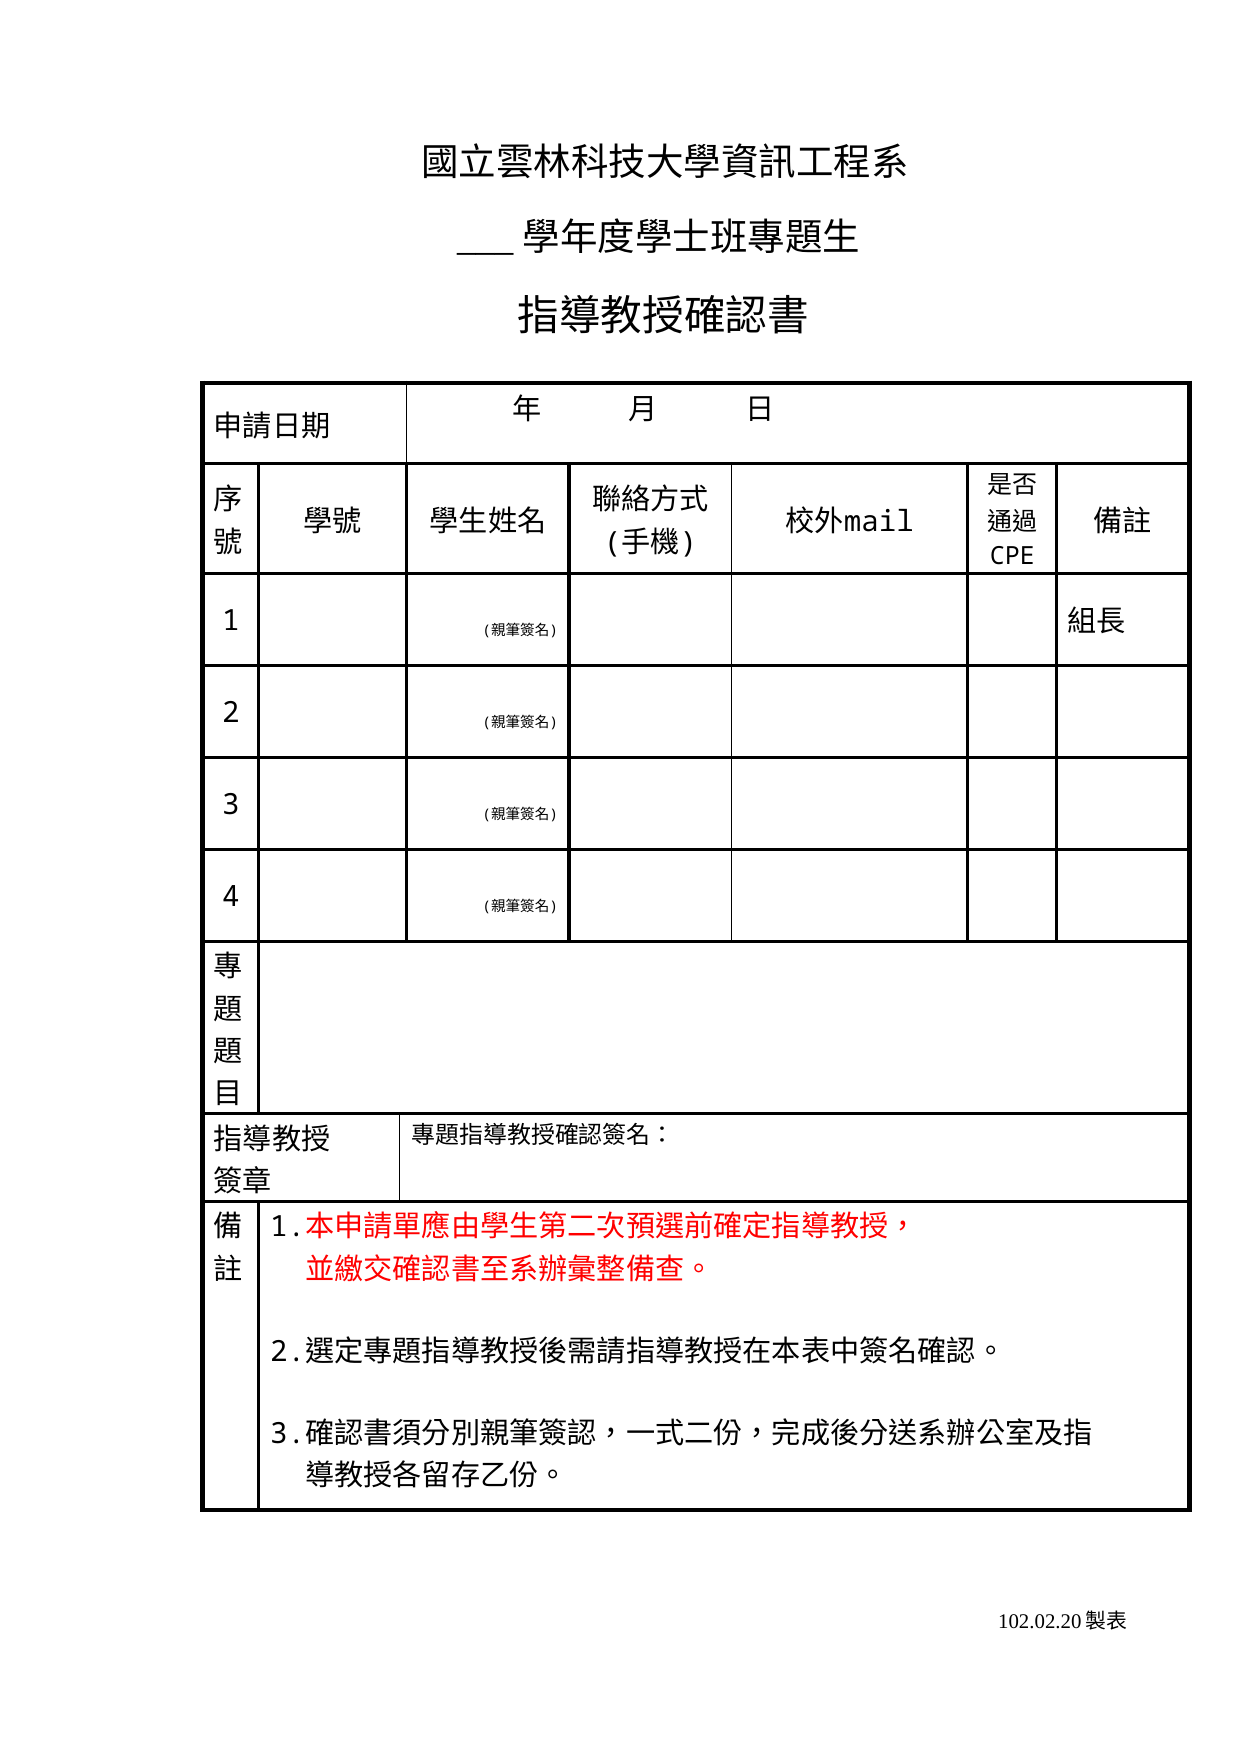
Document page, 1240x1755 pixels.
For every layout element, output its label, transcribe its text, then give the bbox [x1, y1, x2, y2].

text 指導教授確認書 [465, 282, 861, 339]
table_cell 序號 [205, 465, 257, 572]
text 國立雲林科技大學資訊工程系 [390, 132, 939, 186]
table_cell [969, 851, 1055, 940]
table_cell [732, 759, 966, 848]
table_cell [571, 759, 731, 848]
table_cell (親筆簽名) [408, 851, 567, 940]
table_cell [260, 575, 405, 664]
table_cell 2 [205, 667, 257, 756]
table_cell 校外mail [732, 465, 966, 572]
table_cell [732, 851, 966, 940]
table_header 申請日期 [205, 385, 406, 462]
table_cell 聯絡方式(手機) [571, 465, 731, 572]
table_cell [260, 851, 405, 940]
table_cell 1 [205, 575, 257, 664]
table_cell [969, 759, 1055, 848]
table_cell [1058, 851, 1187, 940]
table_cell [969, 575, 1055, 664]
table_cell [969, 667, 1055, 756]
table_cell 學號 [260, 465, 405, 572]
table_cell [571, 575, 731, 664]
table_cell 是否通過CPE [969, 465, 1055, 572]
table_cell (親筆簽名) [408, 759, 567, 848]
table_cell 指導教授 簽章 [205, 1115, 399, 1200]
table_cell [260, 943, 1187, 1112]
table_cell [732, 667, 966, 756]
table_cell (親筆簽名) [408, 667, 567, 756]
text ___ 學年度學士班專題生 [402, 207, 914, 261]
table_cell [260, 667, 405, 756]
table_cell [260, 759, 405, 848]
table_header 年 月 日 [407, 385, 1187, 462]
table_cell 4 [205, 851, 257, 940]
table_cell 備註 [1058, 465, 1187, 572]
table_cell 1.本申請單應由學生第二次預選前確定指導教授， 並繳交確認書至系辦彙整備查。 2.選定專題指導教授後需請指導教授在本表中簽名確認。 3.確認書須分別親筆簽認，一式二份，完成後分送系辦公室及指 導教授各留存乙份。 [260, 1203, 1187, 1508]
table_cell [732, 575, 966, 664]
table_cell 專題題目 [205, 943, 257, 1112]
table_cell 組長 [1058, 575, 1187, 664]
table_cell [1058, 667, 1187, 756]
table_cell 專題指導教授確認簽名： [400, 1115, 1187, 1200]
table_cell 學生姓名 [408, 465, 567, 572]
table_cell [571, 667, 731, 756]
table_cell 備註 [205, 1203, 257, 1508]
table_cell 3 [205, 759, 257, 848]
table_cell [1058, 759, 1187, 848]
table_cell [571, 851, 731, 940]
table_cell (親筆簽名) [408, 575, 567, 664]
